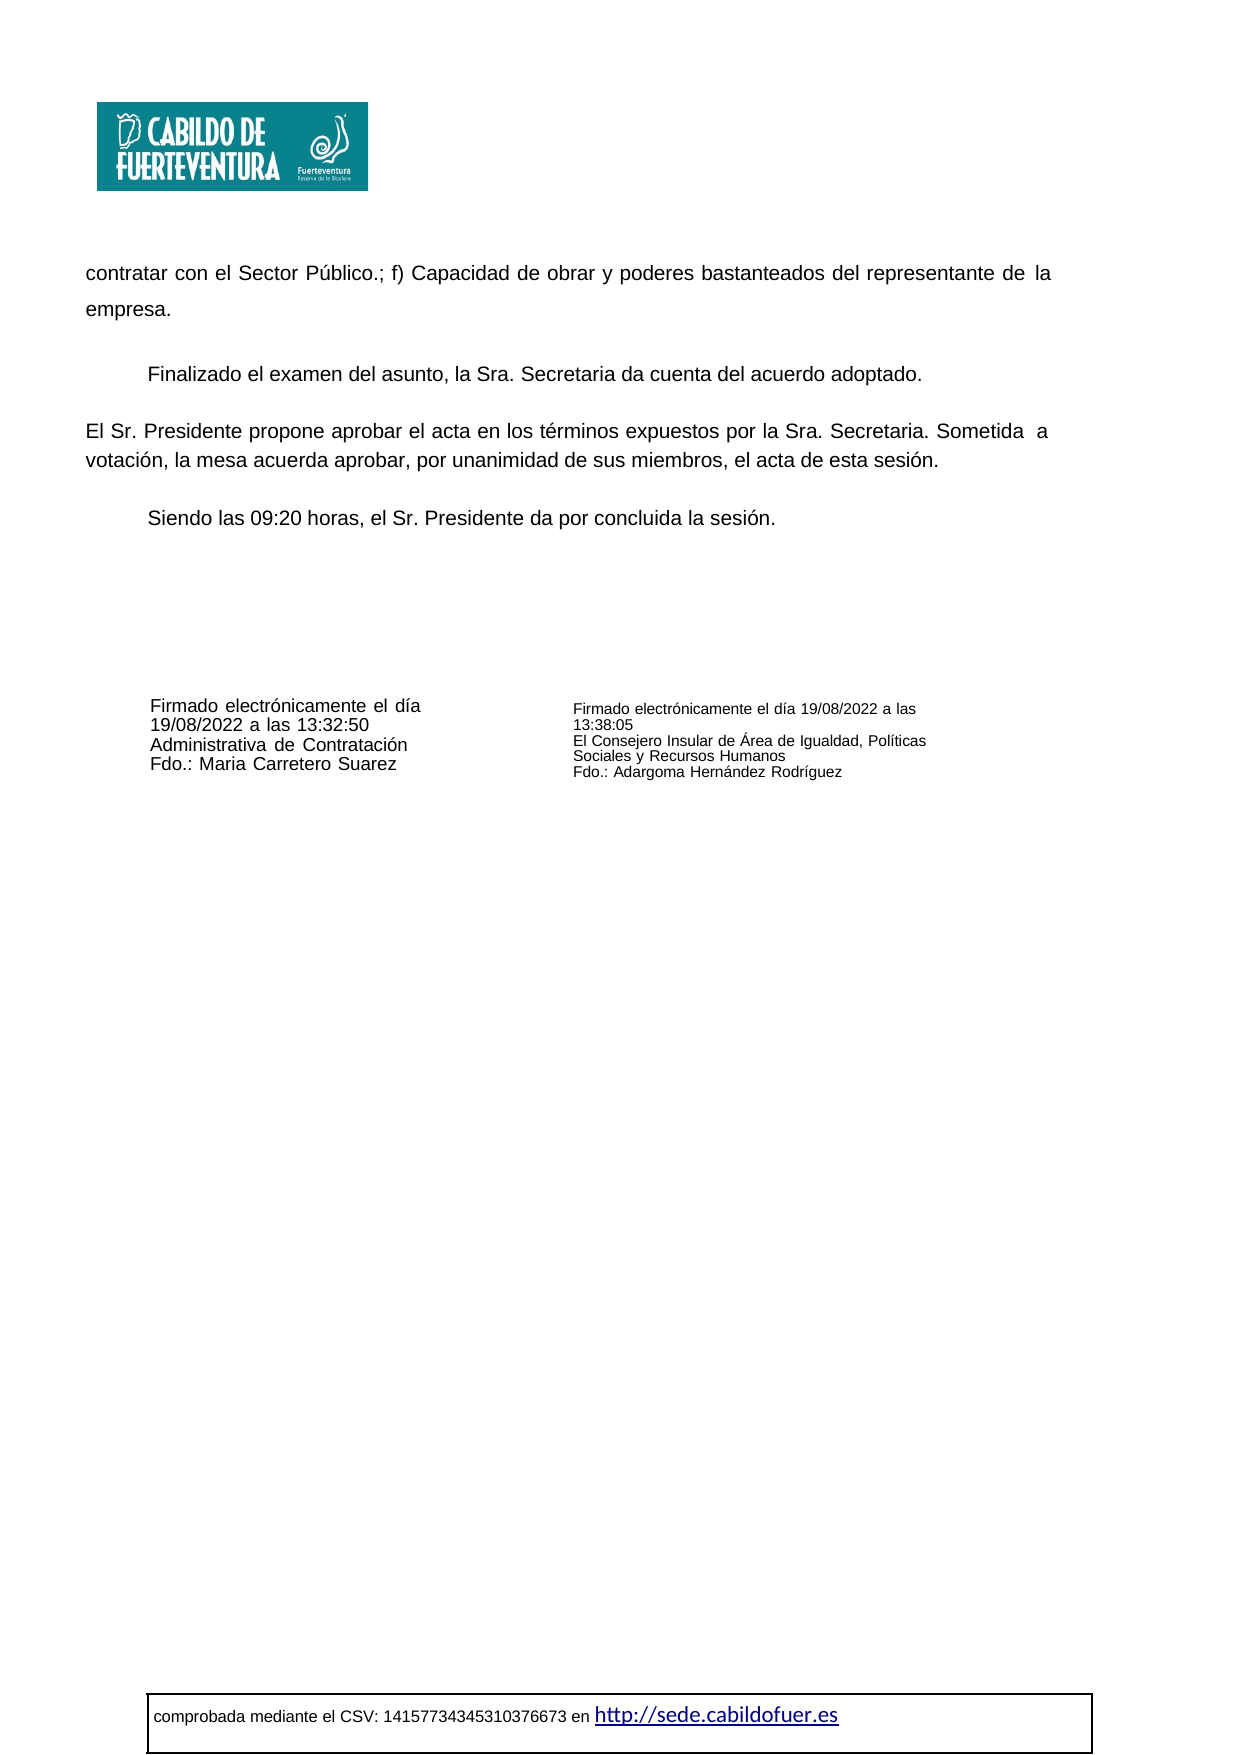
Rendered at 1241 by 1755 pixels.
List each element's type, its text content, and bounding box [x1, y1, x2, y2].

text Finalizado el examen del asunto, la Sra. Secretaria da cuenta del acuerdo adoptado. [147, 361, 1107, 385]
text Firmado electrónicamente el día 19/08/2022 a las 13:38:05 [573, 702, 973, 733]
text Fdo.: Adargoma Hernández Rodríguez [573, 765, 1107, 781]
text El Consejero Insular de Área de Igualdad, Políticas Sociales y Recursos Humanos [573, 733, 973, 765]
text Siendo las 09:20 horas, el Sr. Presidente da por concluida la sesión. [147, 506, 1107, 529]
text El Sr. Presidente propone aprobar el acta en los términos expuestos por la Sra. Secretaria. Sometida a votación, la mesa acuerda aprobar, por unanimidad de sus miembros, el acta de esta sesión. [85, 419, 1094, 472]
text contratar con el Sector Público.; f) Capacidad de obrar y poderes bastanteados del representante de la empresa. [85, 260, 1094, 320]
text Firmado electrónicamente el día 19/08/2022 a las 13:32:50 [150, 697, 423, 736]
text Administrativa de Contratación Fdo.: Maria Carretero Suarez [150, 736, 411, 774]
